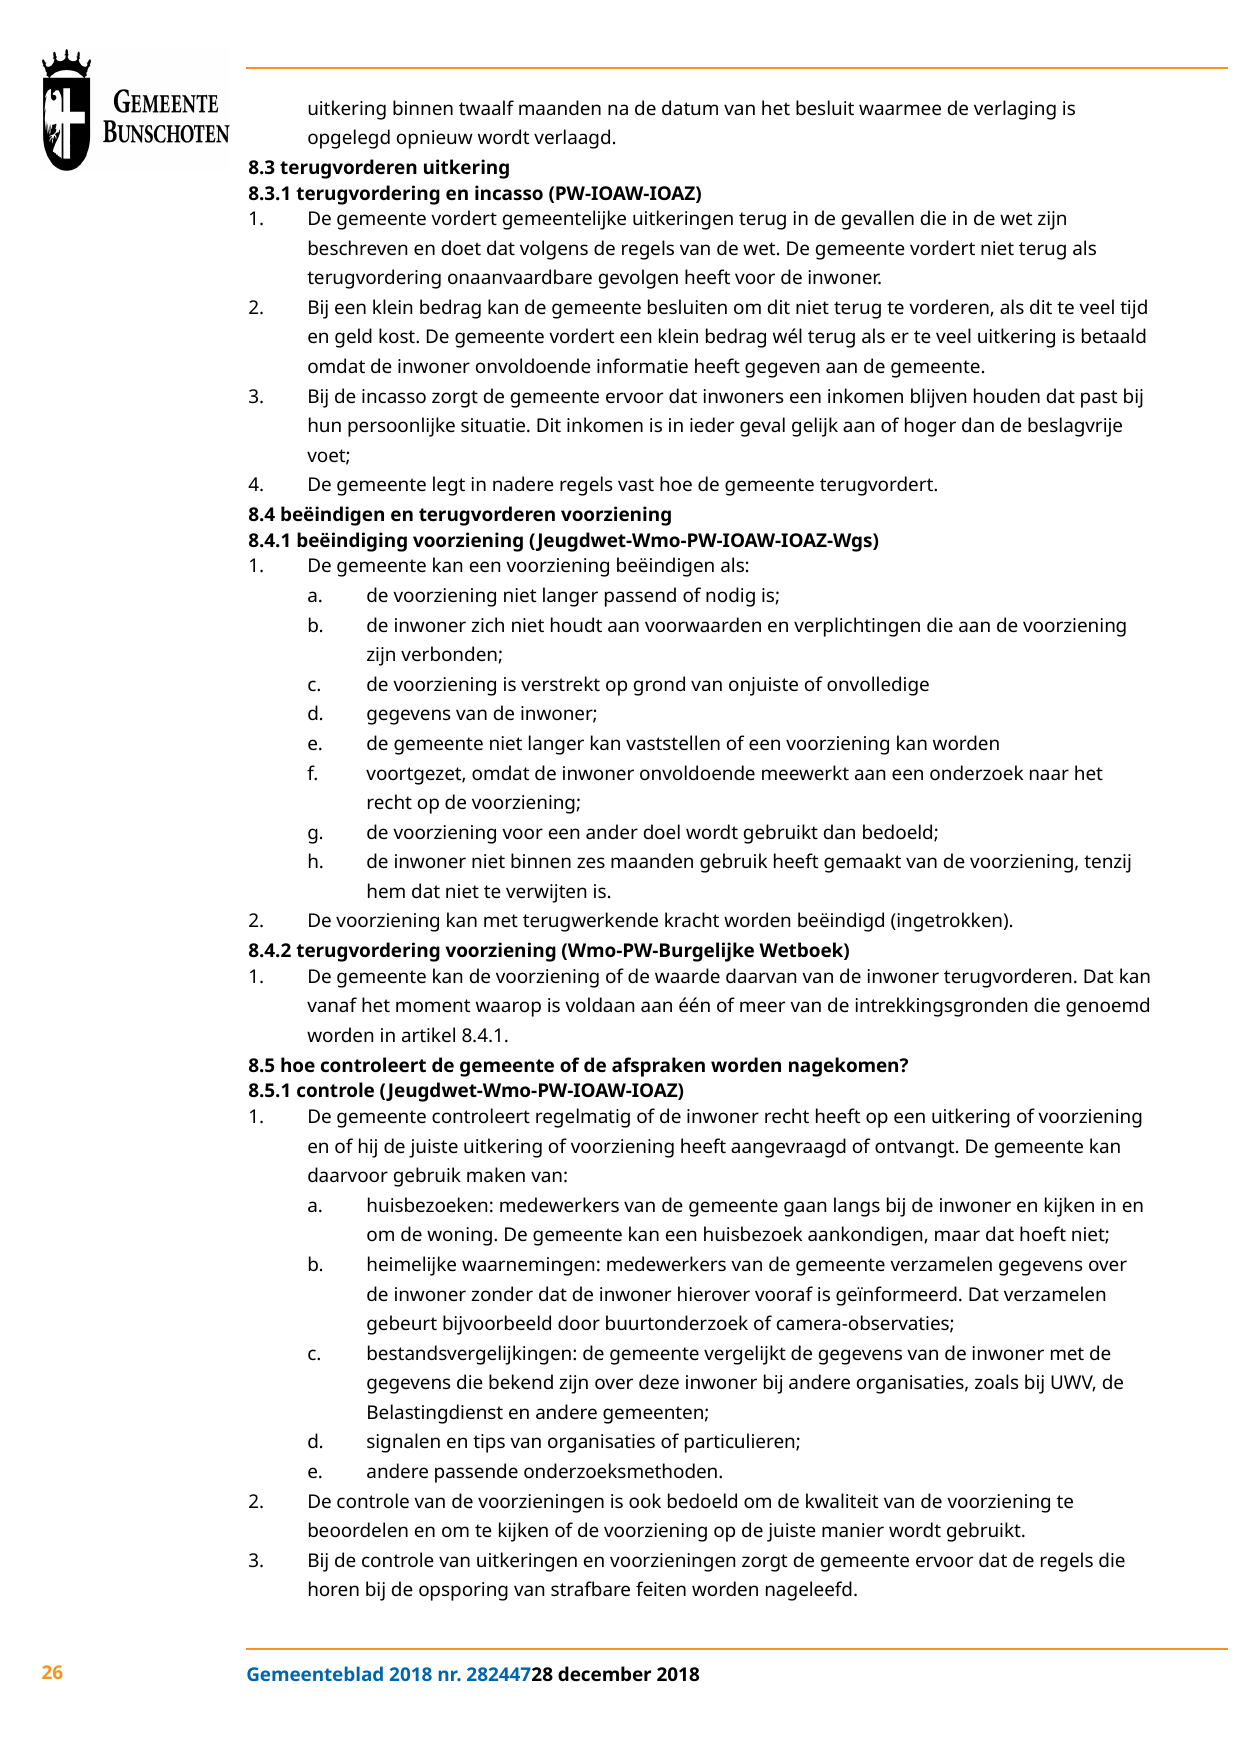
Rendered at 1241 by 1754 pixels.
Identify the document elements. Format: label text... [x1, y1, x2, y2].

list voortgezet, omdat de inwoner onvoldoende meewerkt aan een onderzoek naar het recht op de voorziening; [307, 760, 1152, 815]
list gegevens van de inwoner; [307, 701, 1152, 726]
text 8.5.1 controle (Jeugdwet-Wmo-PW-IOAW-IOAZ) [248, 1077, 1152, 1103]
list heimelijke waarnemingen: medewerkers van de gemeente verzamelen gegevens over de inwoner zonder dat de inwoner hierover vooraf is geïnformeerd. Dat verzamelen gebeurt bijvoorbeeld door buurtonderzoek of camera-observaties; [307, 1251, 1152, 1336]
list huisbezoeken: medewerkers van de gemeente gaan langs bij de inwoner en kijken in en om de woning. De gemeente kan een huisbezoek aankondigen, maar dat hoeft niet; [307, 1192, 1152, 1247]
list signalen en tips van organisaties of particulieren; [307, 1429, 1152, 1454]
list De gemeente vordert gemeentelijke uitkeringen terug in de gevallen die in de wet zijn beschreven en doet dat volgens de regels van de wet. De gemeente vordert niet terug als terugvordering onaanvaardbare gevolgen heeft voor de inwoner. [248, 205, 1152, 290]
text 8.3.1 terugvordering en incasso (PW-IOAW-IOAZ) [248, 180, 1152, 205]
list de voorziening niet langer passend of nodig is; [307, 582, 1152, 608]
list de gemeente niet langer kan vaststellen of een voorziening kan worden [307, 730, 1152, 756]
list bestandsvergelijkingen: de gemeente vergelijkt de gegevens van de inwoner met de gegevens die bekend zijn over deze inwoner bij andere organisaties, zoals bij UWV, de Belastingdienst en andere gemeenten; [307, 1340, 1152, 1425]
list de voorziening voor een ander doel wordt gebruikt dan bedoeld; [307, 819, 1152, 845]
list De gemeente legt in nadere regels vast hoe de gemeente terugvordert. [248, 472, 1152, 497]
text 8.5 hoe controleert de gemeente of de afspraken worden nagekomen? [248, 1052, 1152, 1077]
list andere passende onderzoeksmethoden. [307, 1458, 1152, 1484]
text 8.4 beëindigen en terugvorderen voorziening [248, 501, 1152, 527]
list Bij een klein bedrag kan de gemeente besluiten om dit niet terug te vorderen, als dit te veel tijd en geld kost. De gemeente vordert een klein bedrag wél terug als er te veel uitkering is betaald omdat de inwoner onvoldoende informatie heeft gegeven aan de gemeente. [248, 294, 1152, 379]
list de inwoner zich niet houdt aan voorwaarden en verplichtingen die aan de voorziening zijn verbonden; [307, 612, 1152, 667]
list de inwoner niet binnen zes maanden gebruik heeft gemaakt van de voorziening, tenzij hem dat niet te verwijten is. [307, 848, 1152, 904]
list uitkering binnen twaalf maanden na de datum van het besluit waarmee de verlaging is opgelegd opnieuw wordt verlaagd. [248, 95, 1152, 150]
text 8.4.1 beëindiging voorziening (Jeugdwet-Wmo-PW-IOAW-IOAZ-Wgs) [248, 527, 1152, 553]
list De gemeente controleert regelmatig of de inwoner recht heeft op een uitkering of voorziening en of hij de juiste uitkering of voorziening heeft aangevraagd of ontvangt. De gemeente kan daarvoor gebruik maken van: [248, 1103, 1152, 1188]
list Bij de incasso zorgt de gemeente ervoor dat inwoners een inkomen blijven houden dat past bij hun persoonlijke situatie. Dit inkomen is in ieder geval gelijk aan of hoger dan de beslagvrije voet; [248, 383, 1152, 468]
list De controle van de voorzieningen is ook bedoeld om de kwaliteit van de voorziening te beoordelen en om te kijken of de voorziening op de juiste manier wordt gebruikt. [248, 1488, 1152, 1543]
text 8.4.2 terugvordering voorziening (Wmo-PW-Burgelijke Wetboek) [248, 937, 1152, 963]
list Bij de controle van uitkeringen en voorzieningen zorgt de gemeente ervoor dat de regels die horen bij de opsporing van strafbare feiten worden nageleefd. [248, 1547, 1152, 1602]
list De gemeente kan een voorziening beëindigen als: [248, 553, 1152, 578]
list de voorziening is verstrekt op grond van onjuiste of onvolledige [307, 671, 1152, 697]
list De gemeente kan de voorziening of de waarde daarvan van de inwoner terugvorderen. Dat kan vanaf het moment waarop is voldaan aan één of meer van de intrekkingsgronden die genoemd worden in artikel 8.4.1. [248, 963, 1152, 1048]
picture [41, 47, 231, 172]
text 8.3 terugvorderen uitkering [248, 154, 1152, 180]
list De voorziening kan met terugwerkende kracht worden beëindigd (ingetrokken). [248, 908, 1152, 933]
